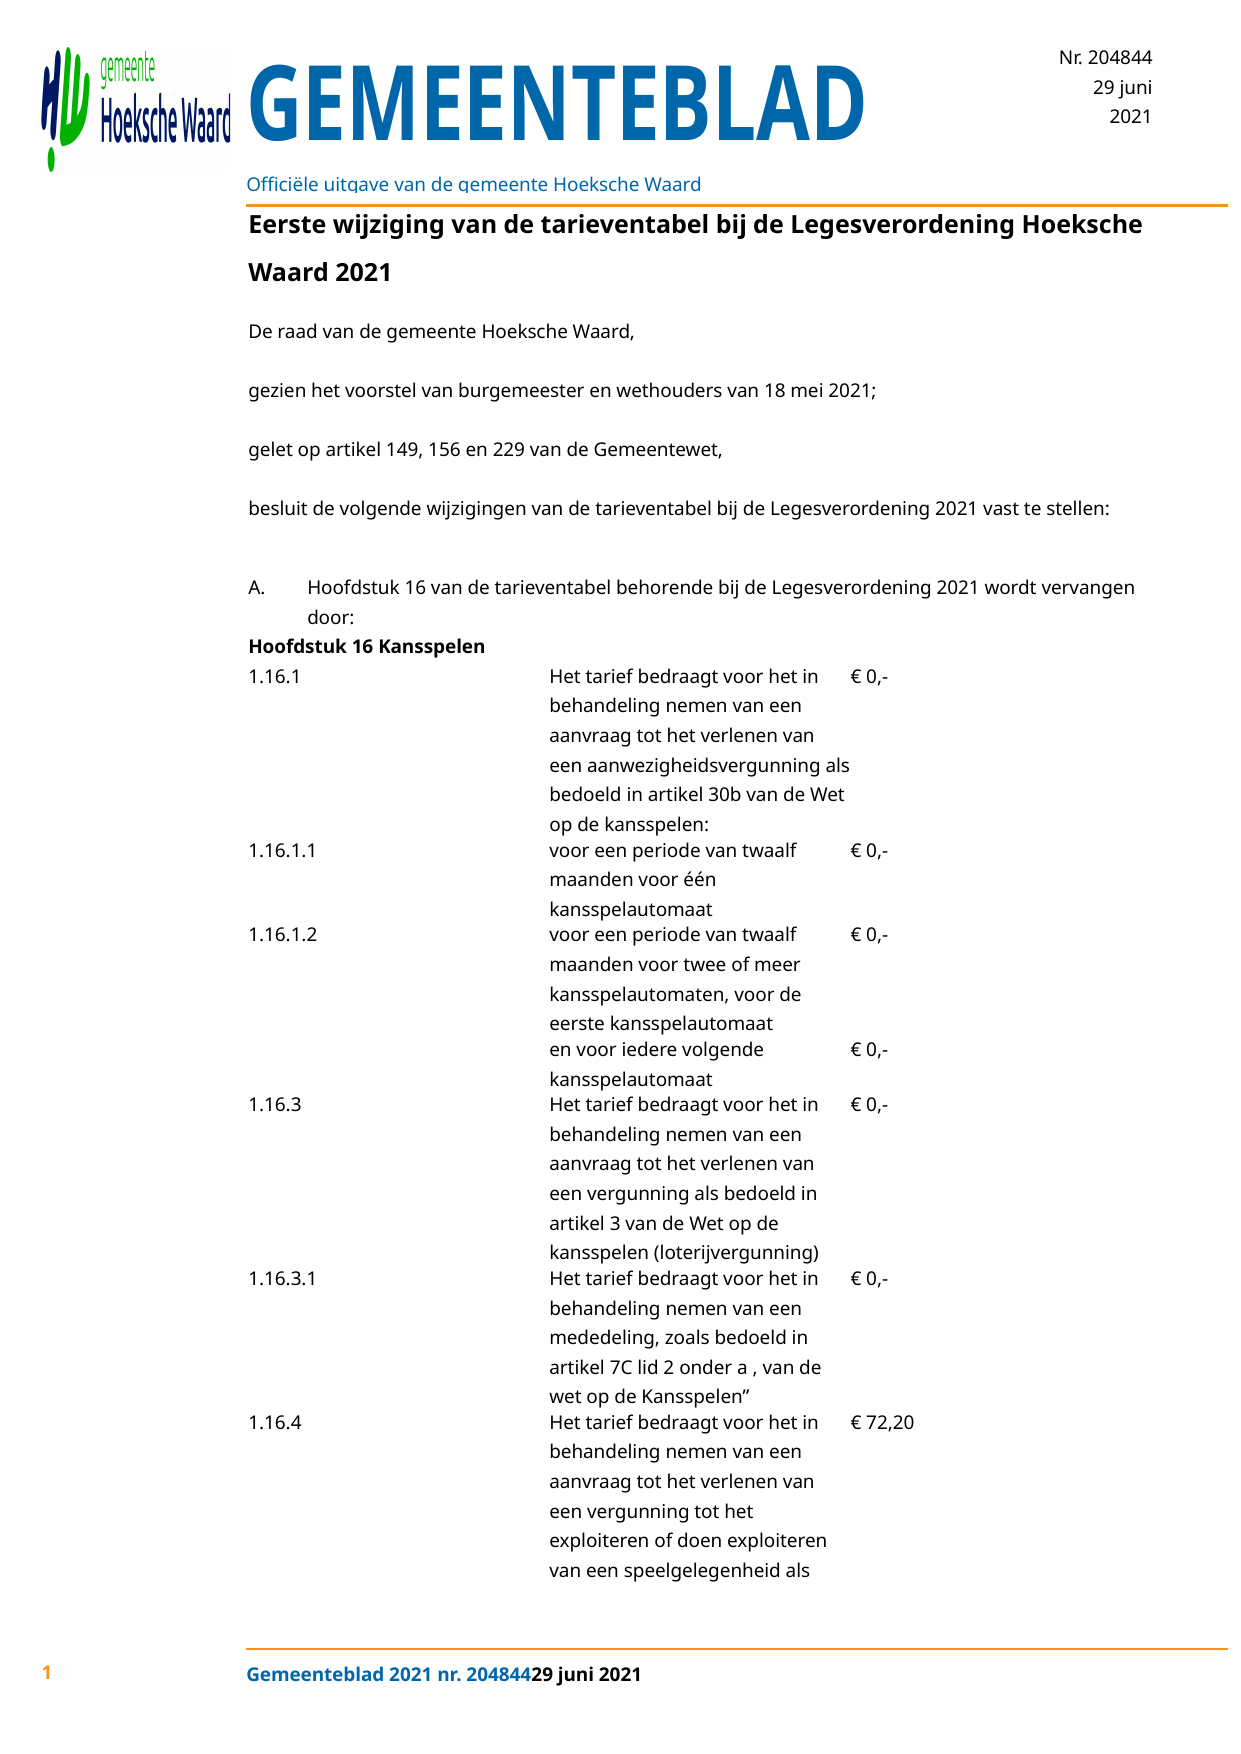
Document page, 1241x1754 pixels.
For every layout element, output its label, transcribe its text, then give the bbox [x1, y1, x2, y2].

table_header € 0,- [850, 663, 1152, 837]
text Eerste wijziging van de tarieventabel bij de Legesverordening Hoeksche Waard 2021 [248, 207, 1152, 288]
table_cell Het tarief bedraagt voor het in behandeling nemen van een aanvraag tot het verlenen van een vergunning tot het exploiteren of doen exploiteren van een speelgelegenheid als [549, 1409, 850, 1583]
table_cell 1.16.1.1 [248, 837, 549, 922]
table_cell € 0,- [850, 1091, 1152, 1265]
table_cell € 0,- [850, 922, 1152, 1036]
table_cell 1.16.3 [248, 1091, 549, 1265]
table_cell 1.16.4 [248, 1409, 549, 1583]
text De raad van de gemeente Hoeksche Waard, [248, 318, 1152, 344]
text besluit de volgende wijzigingen van de tarieventabel bij de Legesverordening 2021 vast te stellen: [248, 495, 1152, 521]
table_cell 1.16.1.2 [248, 922, 549, 1036]
table_cell voor een periode van twaalf maanden voor één kansspelautomaat [549, 837, 850, 922]
table_cell € 0,- [850, 1265, 1152, 1409]
table_cell Het tarief bedraagt voor het in behandeling nemen van een aanvraag tot het verlenen van een vergunning als bedoeld in artikel 3 van de Wet op de kansspelen (loterijvergunning) [549, 1091, 850, 1265]
table_cell [248, 1036, 549, 1091]
text gelet op artikel 149, 156 en 229 van de Gemeentewet, [248, 436, 1152, 462]
table_cell € 0,- [850, 1036, 1152, 1091]
text Hoofdstuk 16 Kansspelen [248, 633, 1152, 659]
table_cell € 0,- [850, 837, 1152, 922]
table_header 1.16.1 [248, 663, 549, 837]
text gezien het voorstel van burgemeester en wethouders van 18 mei 2021; [248, 377, 1152, 403]
table_header Het tarief bedraagt voor het in behandeling nemen van een aanvraag tot het verlenen van een aanwezigheidsvergunning als bedoeld in artikel 30b van de Wet op de kansspelen: [549, 663, 850, 837]
table_cell en voor iedere volgende kansspelautomaat [549, 1036, 850, 1091]
table_cell € 72,20 [850, 1409, 1152, 1583]
table_cell voor een periode van twaalf maanden voor twee of meer kansspelautomaten, voor de eerste kansspelautomaat [549, 922, 850, 1036]
table_cell Het tarief bedraagt voor het in behandeling nemen van een mededeling, zoals bedoeld in artikel 7C lid 2 onder a , van de wet op de Kansspelen” [549, 1265, 850, 1409]
table_cell 1.16.3.1 [248, 1265, 549, 1409]
list Hoofdstuk 16 van de tarieventabel behorende bij de Legesverordening 2021 wordt vervangen door: [248, 574, 1152, 629]
picture [41, 47, 231, 172]
